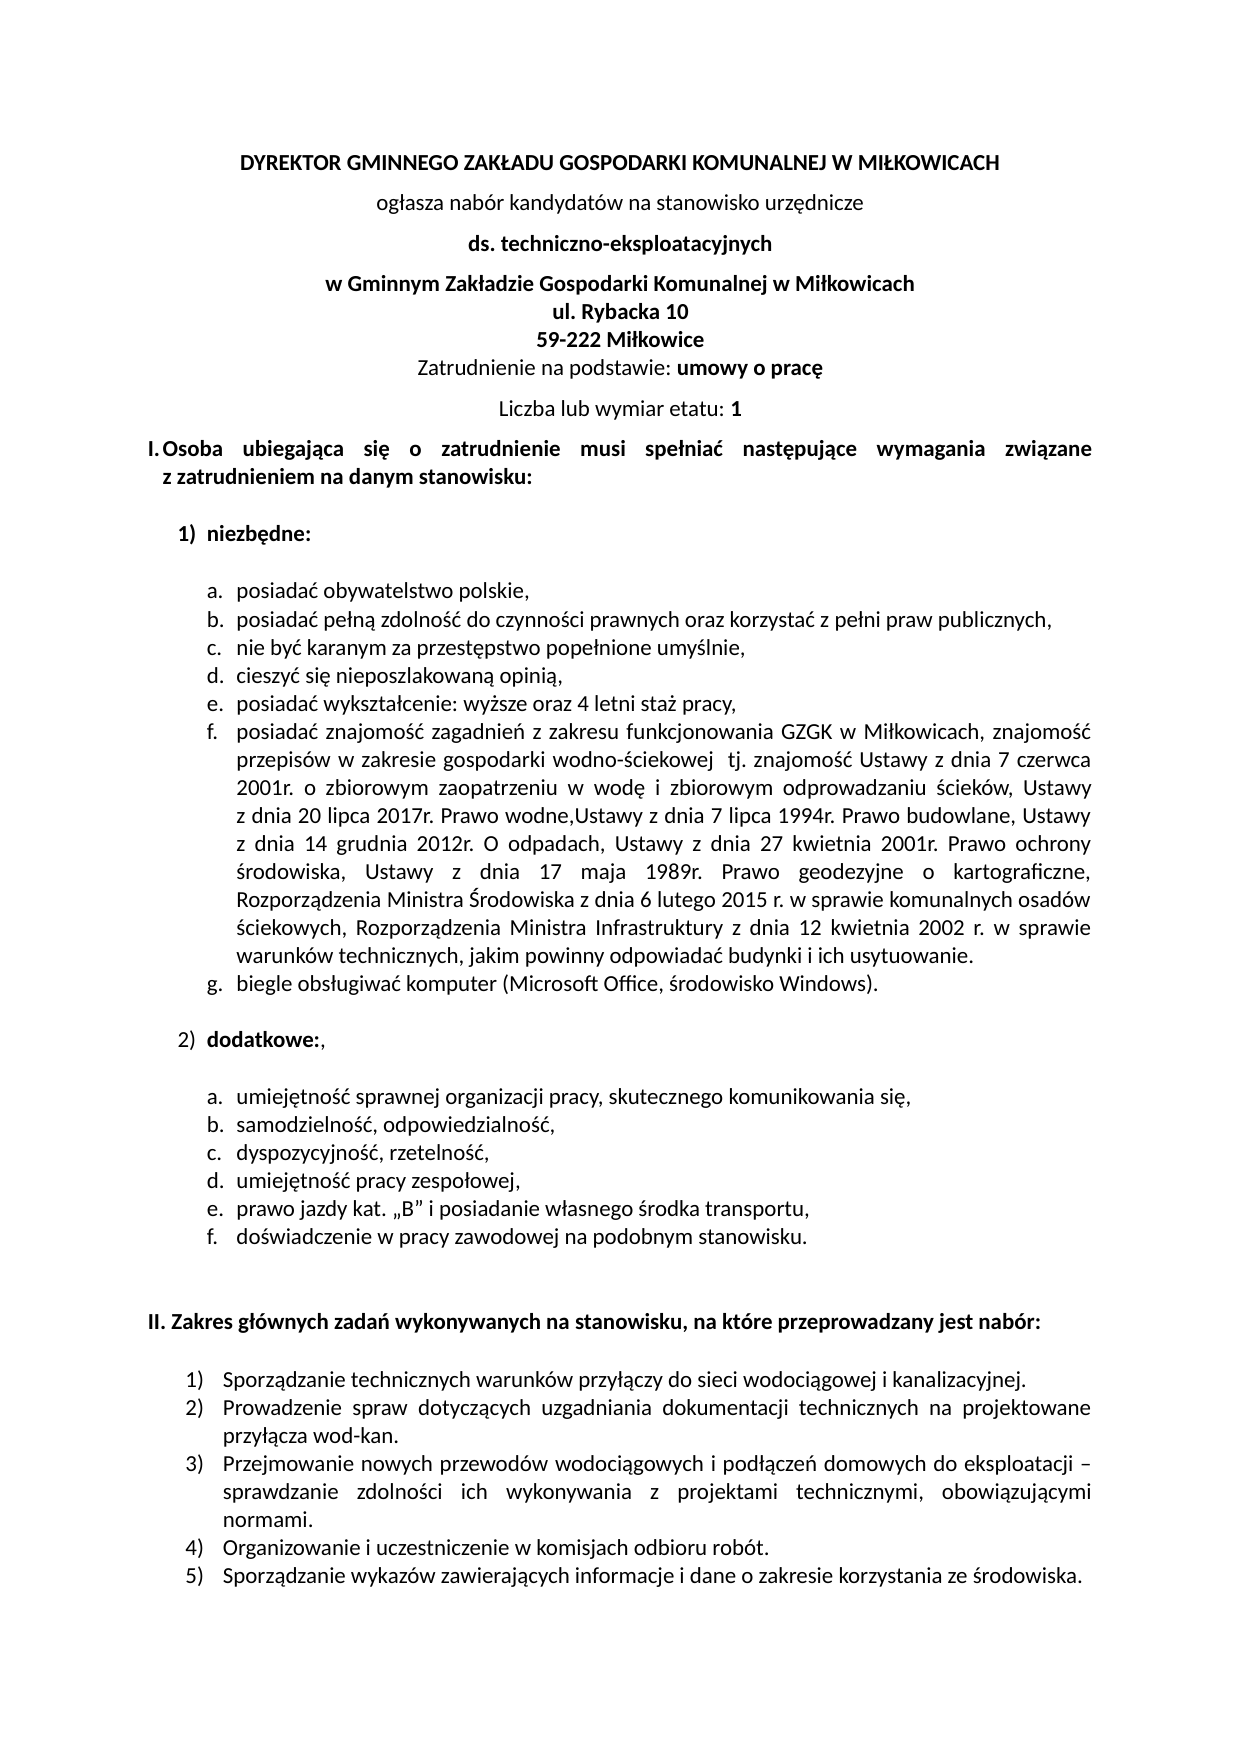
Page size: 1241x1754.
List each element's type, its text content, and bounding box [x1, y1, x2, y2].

text DYREKTOR GMINNEGO ZAKŁADU GOSPODARKI KOMUNALNEJ W MIŁKOWICACH [148, 148, 1093, 176]
text ds. techniczno-eksploatacyjnych [148, 229, 1093, 257]
text w Gminnym Zakładzie Gospodarki Komunalnej w Miłkowicach [148, 269, 1093, 297]
list nie być karanym za przestępstwo popełnione umyślnie, [207, 633, 1093, 661]
list II. Zakres głównych zadań wykonywanych na stanowisku, na które przeprowadzany jest nabór: [148, 1307, 1093, 1336]
list prawo jazdy kat. „B” i posiadanie własnego środka transportu, [207, 1194, 1093, 1222]
list niezbędne: [177, 519, 1093, 547]
list cieszyć się nieposzlakowaną opinią, [207, 661, 1093, 689]
list umiejętność pracy zespołowej, [207, 1166, 1093, 1194]
list dyspozycyjność, rzetelność, [207, 1138, 1093, 1166]
list Organizowanie i uczestniczenie w komisjach odbioru robót. [185, 1533, 1093, 1561]
list Przejmowanie nowych przewodów wodociągowych i podłączeń domowych do eksploatacji – sprawdzanie zdolności ich wykonywania z projektami technicznymi, obowiązującymi normami. [185, 1449, 1093, 1533]
list posiadać pełną zdolność do czynności prawnych oraz korzystać z pełni praw publicznych, [207, 605, 1093, 633]
text 59-222 Miłkowice [148, 325, 1093, 353]
list umiejętność sprawnej organizacji pracy, skutecznego komunikowania się, [207, 1082, 1093, 1110]
list biegle obsługiwać komputer (Microsoft Office, środowisko Windows). [207, 969, 1093, 997]
list dodatkowe:, [177, 1025, 1093, 1053]
list Sporządzanie technicznych warunków przyłączy do sieci wodociągowej i kanalizacyjnej. [185, 1365, 1093, 1393]
text ul. Rybacka 10 [148, 297, 1093, 325]
text Liczba lub wymiar etatu: 1 [148, 394, 1093, 422]
list Prowadzenie spraw dotyczących uzgadniania dokumentacji technicznych na projektowane przyłącza wod-kan. [185, 1393, 1093, 1449]
list posiadać obywatelstwo polskie, [207, 577, 1093, 605]
list samodzielność, odpowiedzialność, [207, 1110, 1093, 1138]
text Zatrudnienie na podstawie: umowy o pracę [148, 353, 1093, 381]
list posiadać znajomość zagadnień z zakresu funkcjonowania GZGK w Miłkowicach, znajomość przepisów w zakresie gospodarki wodno-ściekowej tj. znajomość Ustawy z dnia 7 czerwca 2001r. o zbiorowym zaopatrzeniu w wodę i zbiorowym odprowadzaniu ścieków, Ustawy z dnia 20 lipca 2017r. Prawo wodne,Ustawy z dnia 7 lipca 1994r. Prawo budowlane, Ustawy z dnia 14 grudnia 2012r. O odpadach, Ustawy z dnia 27 kwietnia 2001r. Prawo ochrony środowiska, Ustawy z dnia 17 maja 1989r. Prawo geodezyjne o kartograficzne, Rozporządzenia Ministra Środowiska z dnia 6 lutego 2015 r. w sprawie komunalnych osadów ściekowych, Rozporządzenia Ministra Infrastruktury z dnia 12 kwietnia 2002 r. w sprawie warunków technicznych, jakim powinny odpowiadać budynki i ich usytuowanie. [207, 717, 1093, 969]
text ogłasza nabór kandydatów na stanowisko urzędnicze [148, 188, 1093, 216]
list Osoba ubiegająca się o zatrudnienie musi spełniać następujące wymagania związane z zatrudnieniem na danym stanowisku: [148, 434, 1093, 490]
list Sporządzanie wykazów zawierających informacje i dane o zakresie korzystania ze środowiska. [185, 1561, 1093, 1589]
list doświadczenie w pracy zawodowej na podobnym stanowisku. [207, 1222, 1093, 1250]
list posiadać wykształcenie: wyższe oraz 4 letni staż pracy, [207, 689, 1093, 717]
